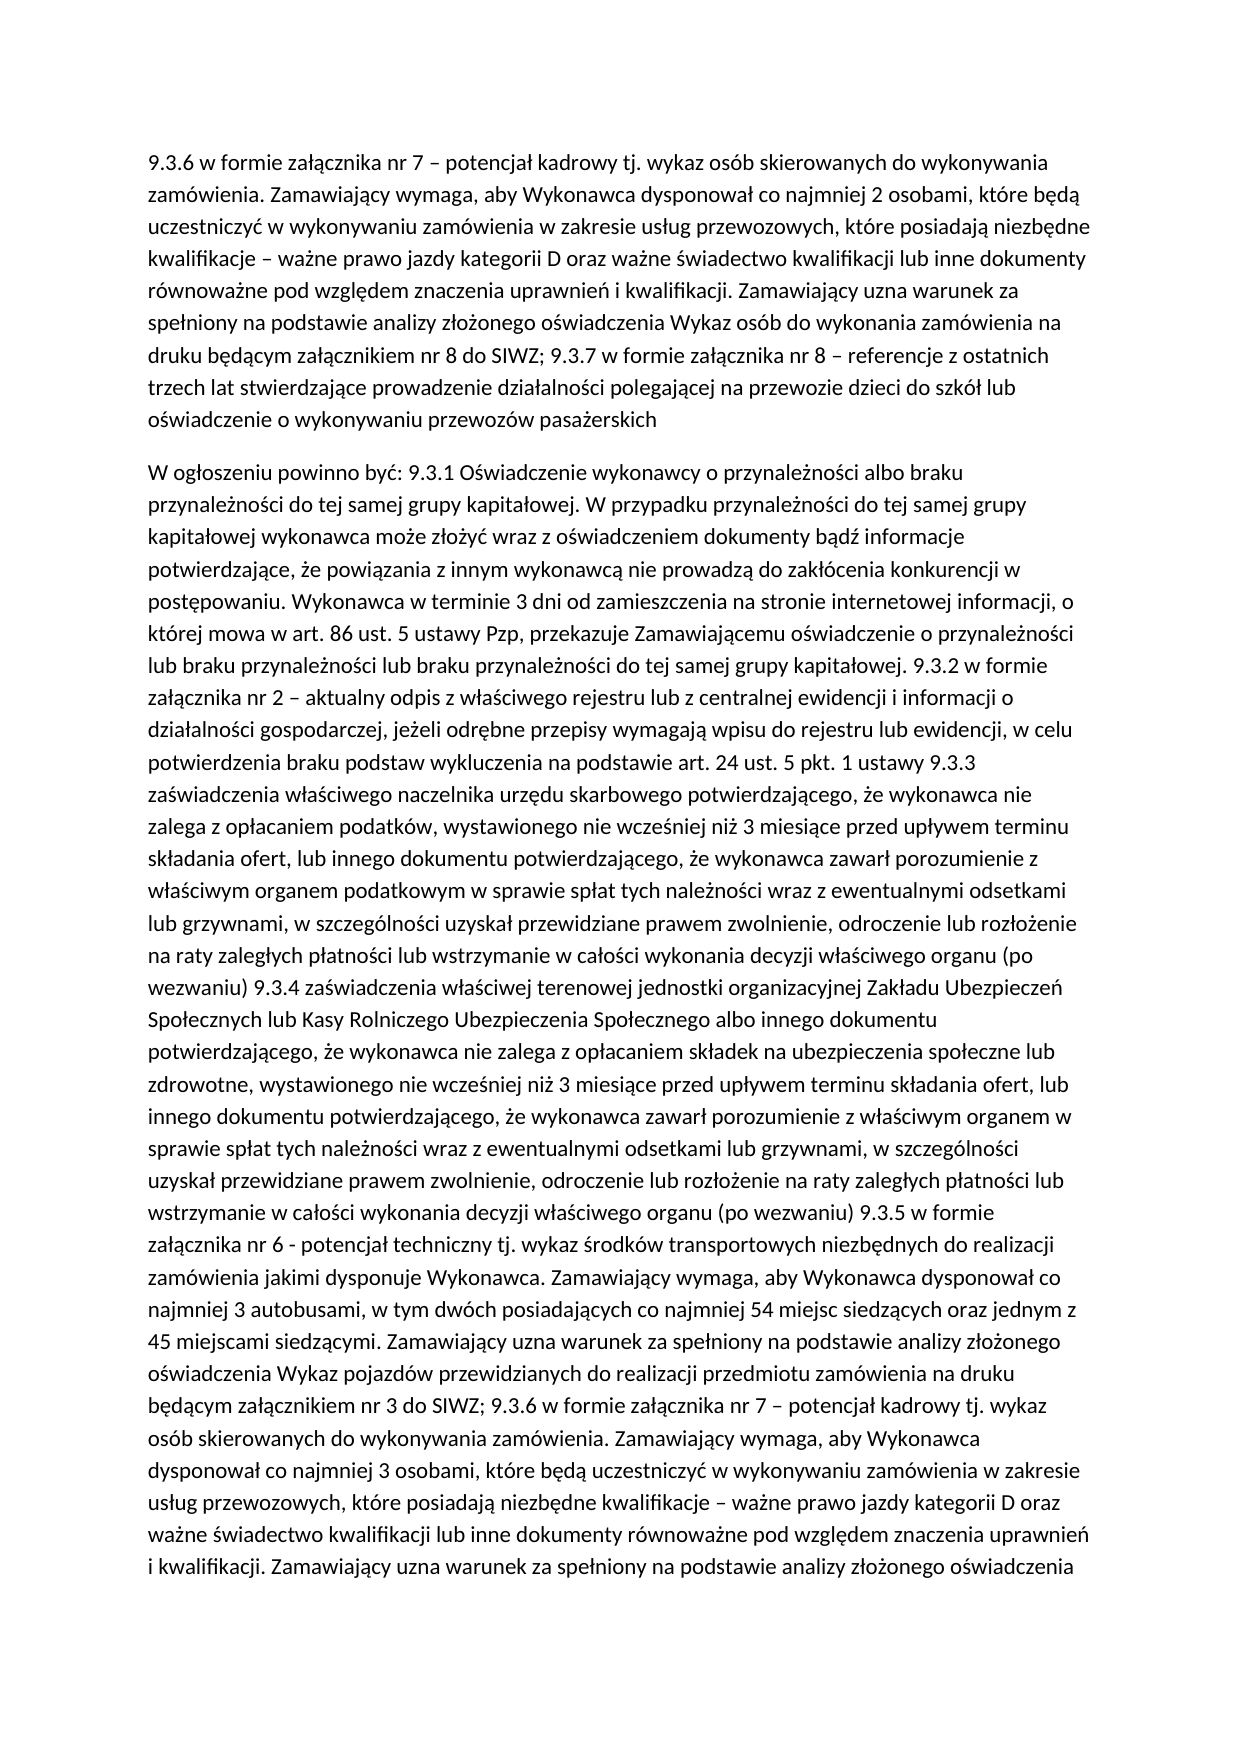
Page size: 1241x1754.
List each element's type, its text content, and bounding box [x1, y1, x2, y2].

text W ogłoszeniu powinno być: 9.3.1 Oświadczenie wykonawcy o przynależności albo braku przynależności do tej samej grupy kapitałowej. W przypadku przynależności do tej samej grupy kapitałowej wykonawca może złożyć wraz z oświadczeniem dokumenty bądź informacje potwierdzające, że powiązania z innym wykonawcą nie prowadzą do zakłócenia konkurencji w postępowaniu. Wykonawca w terminie 3 dni od zamieszczenia na stronie internetowej informacji, o której mowa w art. 86 ust. 5 ustawy Pzp, przekazuje Zamawiającemu oświadczenie o przynależności lub braku przynależności lub braku przynależności do tej samej grupy kapitałowej. 9.3.2 w formie załącznika nr 2 – aktualny odpis z właściwego rejestru lub z centralnej ewidencji i informacji o działalności gospodarczej, jeżeli odrębne przepisy wymagają wpisu do rejestru lub ewidencji, w celu potwierdzenia braku podstaw wykluczenia na podstawie art. 24 ust. 5 pkt. 1 ustawy 9.3.3 zaświadczenia właściwego naczelnika urzędu skarbowego potwierdzającego, że wykonawca nie zalega z opłacaniem podatków, wystawionego nie wcześniej niż 3 miesiące przed upływem terminu składania ofert, lub innego dokumentu potwierdzającego, że wykonawca zawarł porozumienie z właściwym organem podatkowym w sprawie spłat tych należności wraz z ewentualnymi odsetkami lub grzywnami, w szczególności uzyskał przewidziane prawem zwolnienie, odroczenie lub rozłożenie na raty zaległych płatności lub wstrzymanie w całości wykonania decyzji właściwego organu (po wezwaniu) 9.3.4 zaświadczenia właściwej terenowej jednostki organizacyjnej Zakładu Ubezpieczeń Społecznych lub Kasy Rolniczego Ubezpieczenia Społecznego albo innego dokumentu potwierdzającego, że wykonawca nie zalega z opłacaniem składek na ubezpieczenia społeczne lub zdrowotne, wystawionego nie wcześniej niż 3 miesiące przed upływem terminu składania ofert, lub innego dokumentu potwierdzającego, że wykonawca zawarł porozumienie z właściwym organem w sprawie spłat tych należności wraz z ewentualnymi odsetkami lub grzywnami, w szczególności uzyskał przewidziane prawem zwolnienie, odroczenie lub rozłożenie na raty zaległych płatności lub wstrzymanie w całości wykonania decyzji właściwego organu (po wezwaniu) 9.3.5 w formie załącznika nr 6 - potencjał techniczny tj. wykaz środków transportowych niezbędnych do realizacji zamówienia jakimi dysponuje Wykonawca. Zamawiający wymaga, aby Wykonawca dysponował co najmniej 3 autobusami, w tym dwóch posiadających co najmniej 54 miejsc siedzących oraz jednym z 45 miejscami siedzącymi. Zamawiający uzna warunek za spełniony na podstawie analizy złożonego oświadczenia Wykaz pojazdów przewidzianych do realizacji przedmiotu zamówienia na druku będącym załącznikiem nr 3 do SIWZ; 9.3.6 w formie załącznika nr 7 – potencjał kadrowy tj. wykaz osób skierowanych do wykonywania zamówienia. Zamawiający wymaga, aby Wykonawca dysponował co najmniej 3 osobami, które będą uczestniczyć w wykonywaniu zamówienia w zakresie usług przewozowych, które posiadają niezbędne kwalifikacje – ważne prawo jazdy kategorii D oraz ważne świadectwo kwalifikacji lub inne dokumenty równoważne pod względem znaczenia uprawnień i kwalifikacji. Zamawiający uzna warunek za spełniony na podstawie analizy złożonego oświadczenia [148, 458, 1093, 1581]
text 9.3.6 w formie załącznika nr 7 – potencjał kadrowy tj. wykaz osób skierowanych do wykonywania zamówienia. Zamawiający wymaga, aby Wykonawca dysponował co najmniej 2 osobami, które będą uczestniczyć w wykonywaniu zamówienia w zakresie usług przewozowych, które posiadają niezbędne kwalifikacje – ważne prawo jazdy kategorii D oraz ważne świadectwo kwalifikacji lub inne dokumenty równoważne pod względem znaczenia uprawnień i kwalifikacji. Zamawiający uzna warunek za spełniony na podstawie analizy złożonego oświadczenia Wykaz osób do wykonania zamówienia na druku będącym załącznikiem nr 8 do SIWZ; 9.3.7 w formie załącznika nr 8 – referencje z ostatnich trzech lat stwierdzające prowadzenie działalności polegającej na przewozie dzieci do szkół lub oświadczenie o wykonywaniu przewozów pasażerskich [148, 148, 1093, 433]
